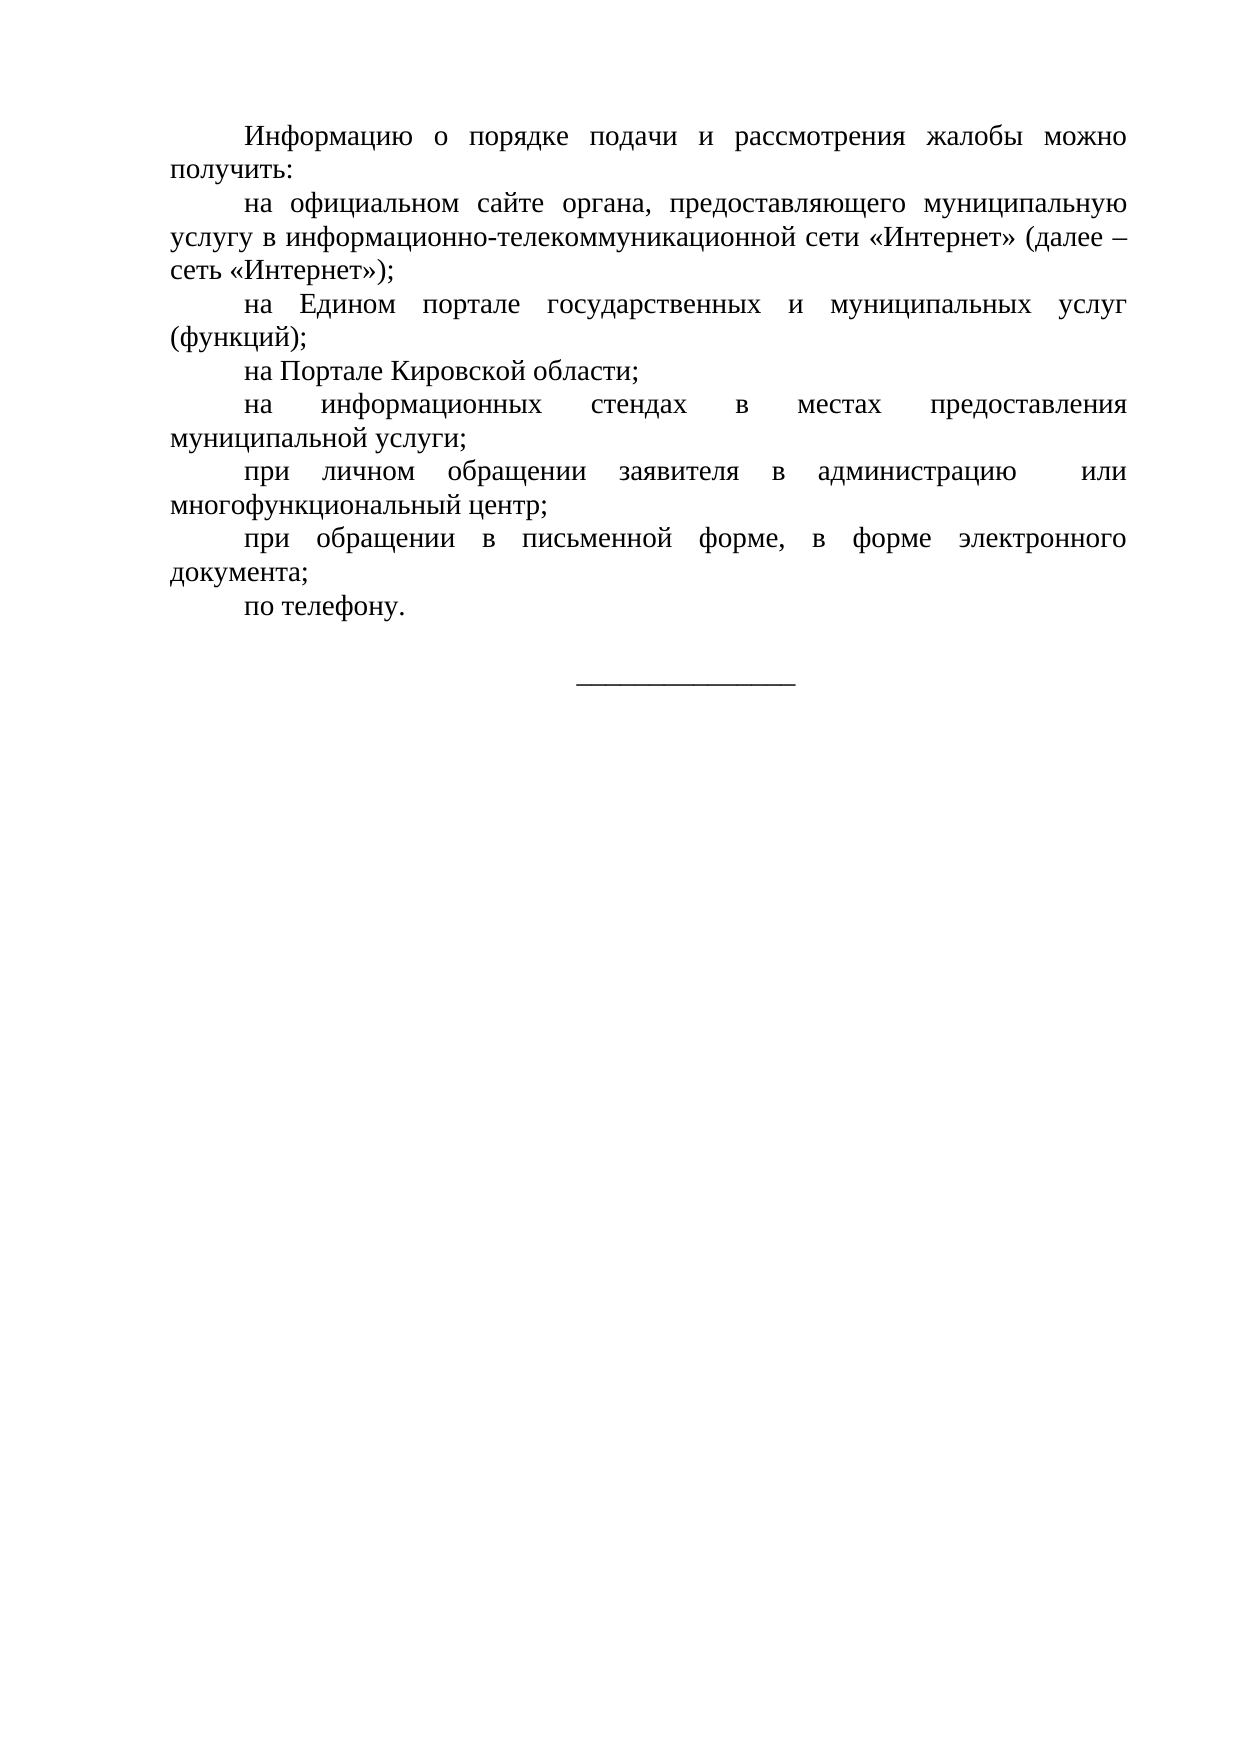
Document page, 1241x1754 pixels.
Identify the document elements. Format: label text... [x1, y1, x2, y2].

text на официальном сайте органа, предоставляющего муниципальную услугу в информационно-телекоммуникационной сети «Интернет» (далее – сеть «Интернет»); [170, 185, 1128, 286]
text на Едином портале государственных и муниципальных услуг (функций); [170, 286, 1128, 353]
text _______________ [170, 655, 1128, 688]
text при личном обращении заявителя в администрацию или многофункциональный центр; [170, 453, 1128, 521]
text по телефону. [170, 588, 1128, 621]
text на Портале Кировской области; [170, 353, 1128, 386]
text на информационных стендах в местах предоставления муниципальной услуги; [170, 386, 1128, 453]
text Информацию о порядке подачи и рассмотрения жалобы можно получить: [170, 118, 1128, 185]
text при обращении в письменной форме, в форме электронного документа; [170, 521, 1128, 588]
